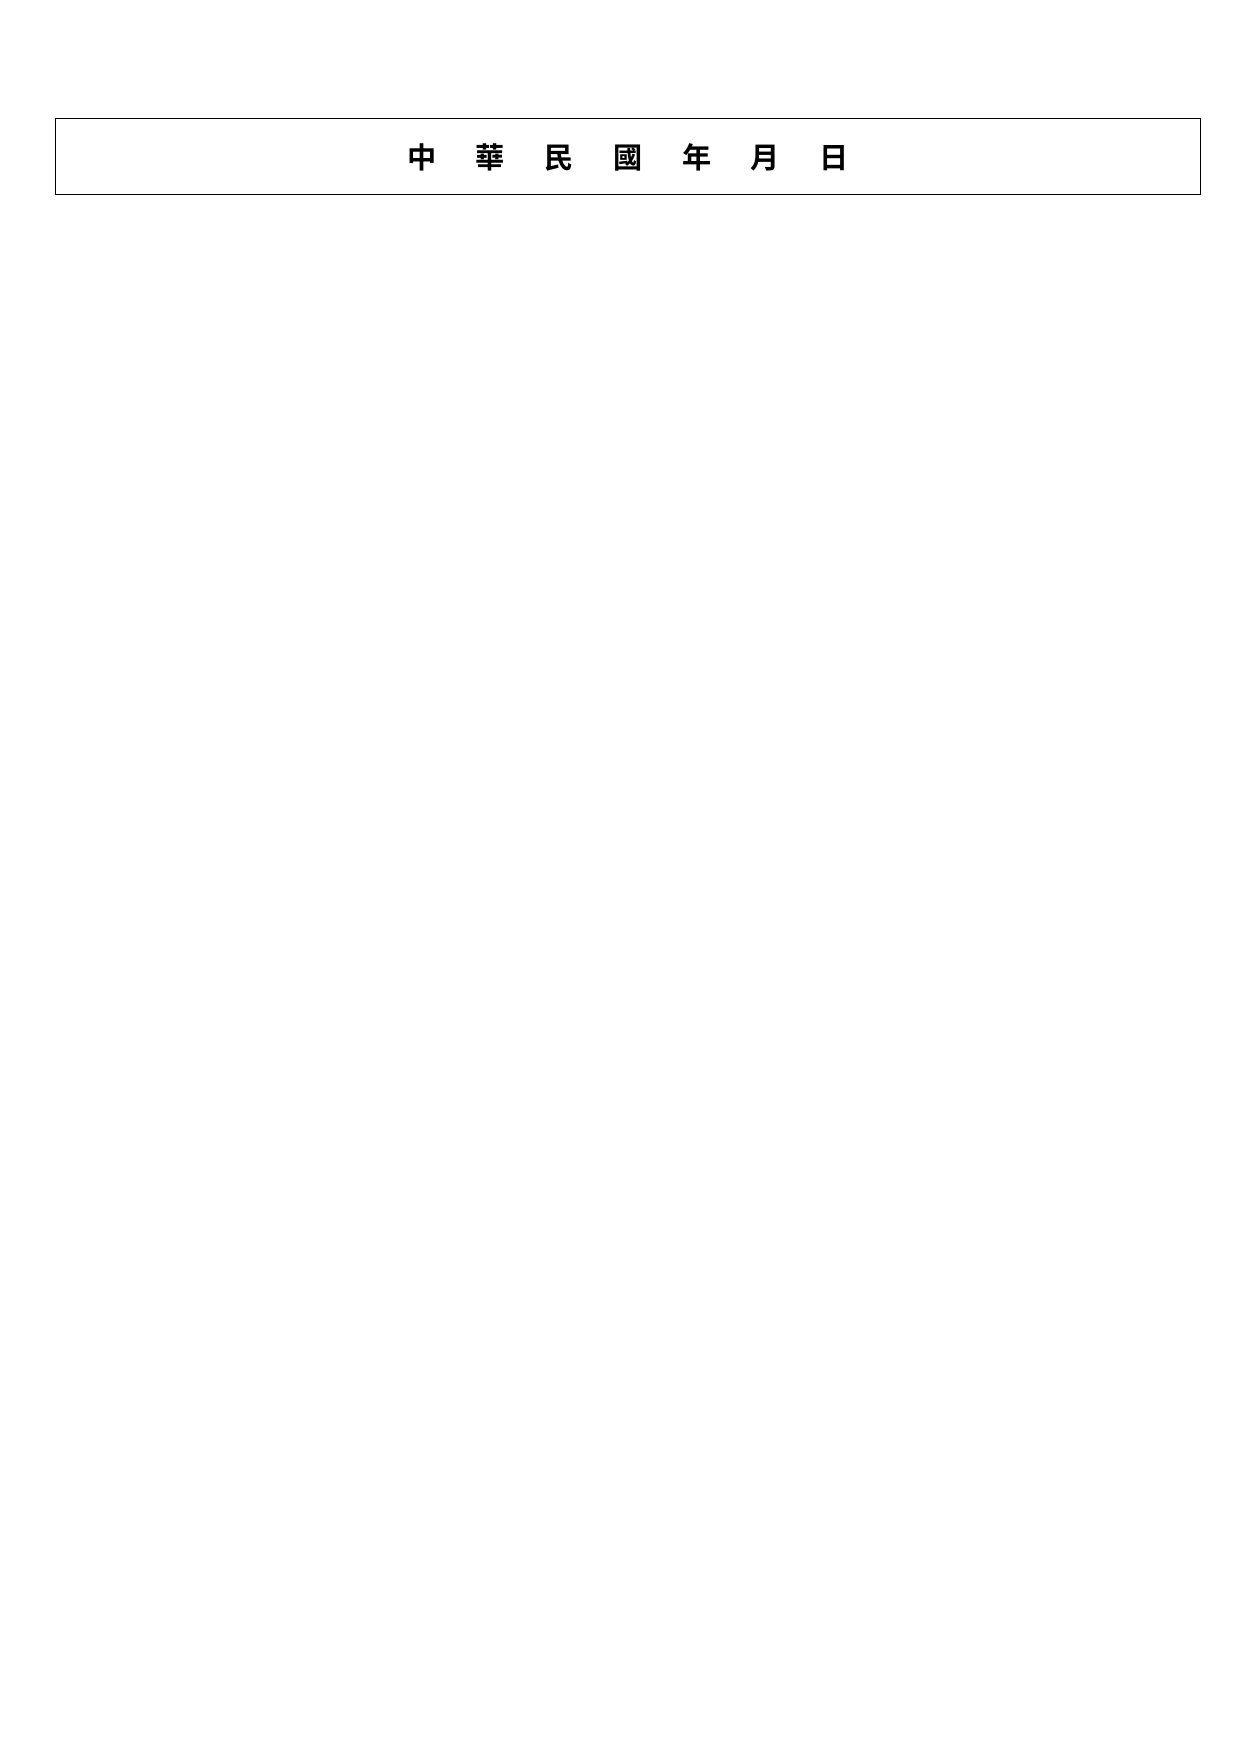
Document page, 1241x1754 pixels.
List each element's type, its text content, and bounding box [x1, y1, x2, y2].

table_cell 中 華 民 國 年 月 日 [56, 119, 1200, 194]
